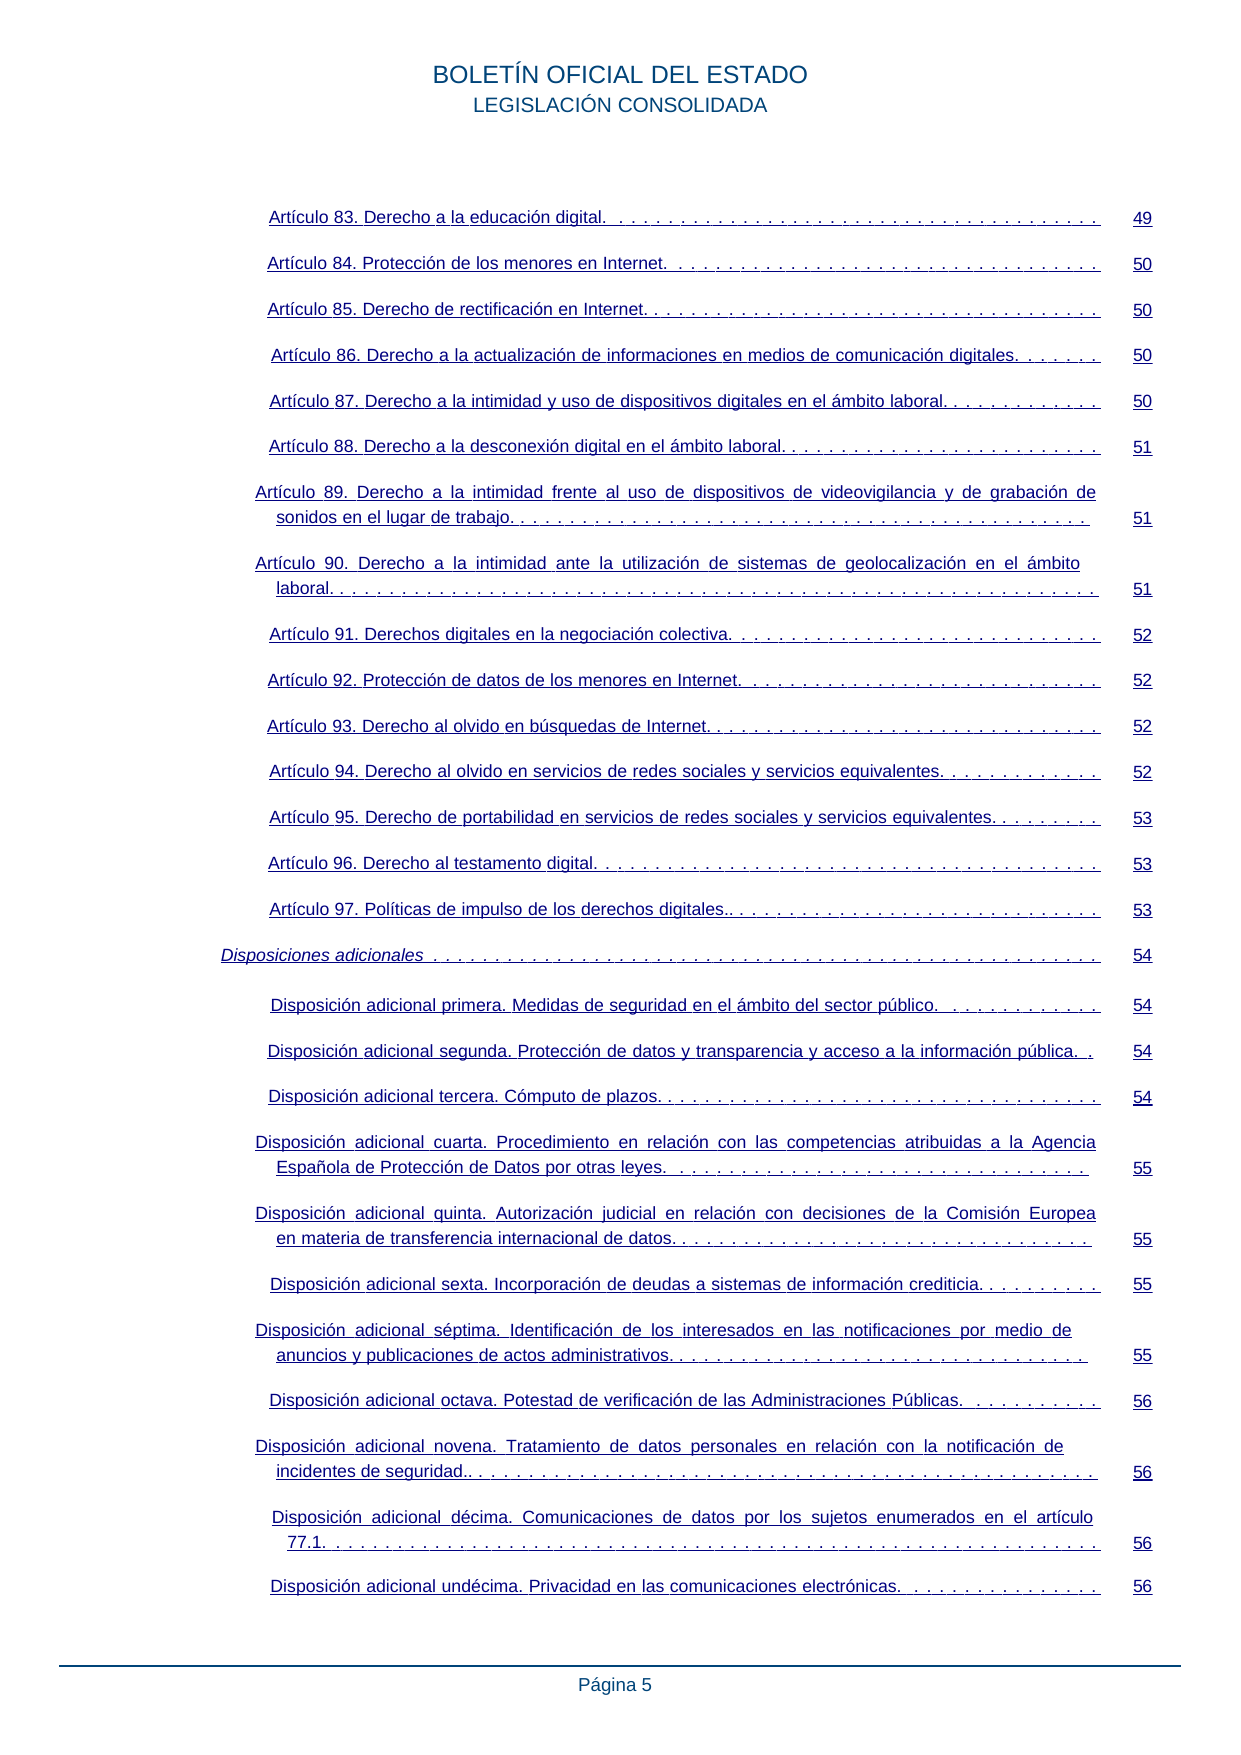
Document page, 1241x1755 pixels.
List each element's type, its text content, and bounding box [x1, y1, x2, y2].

table_cell Artículo 86. Derecho a la actualización de informaciones en medios de comunicación digitales. . . . . . . [202, 332, 1116, 378]
table_cell Disposición adicional segunda. Protección de datos y transparencia y acceso a la información pública. . [202, 1028, 1116, 1074]
table_cell 51 [1116, 424, 1158, 470]
table_cell 53 [1116, 841, 1158, 886]
table_cell Artículo 89. Derecho a la intimidad frente al uso de dispositivos de videovigilancia y de grabación de sonidos en el lugar de trabajo. . . . . . . . . . . . . . . . . . . . . . . . . . . . . . . . . . . . . . . . . . . . . . . [202, 470, 1116, 541]
table_cell Disposición adicional séptima. Identificación de los interesados en las notificaciones por medio de anuncios y publicaciones de actos administrativos. . . . . . . . . . . . . . . . . . . . . . . . . . . . . . . . . . [202, 1307, 1116, 1378]
table_cell Disposición adicional tercera. Cómputo de plazos. . . . . . . . . . . . . . . . . . . . . . . . . . . . . . . . . . . . [202, 1074, 1116, 1120]
table_header Artículo 83. Derecho a la educación digital. . . . . . . . . . . . . . . . . . . . . . . . . . . . . . . . . . . . . . . . [202, 207, 1116, 241]
table_cell 56 [1116, 1378, 1158, 1424]
table_cell Disposición adicional sexta. Incorporación de deudas a sistemas de información crediticia. . . . . . . . . . [202, 1261, 1116, 1307]
table_header 49 [1116, 207, 1158, 241]
table_cell 50 [1116, 332, 1158, 378]
table_cell 55 [1116, 1261, 1158, 1307]
table_cell Disposición adicional décima. Comunicaciones de datos por los sujetos enumerados en el artículo 77.1. . . . . . . . . . . . . . . . . . . . . . . . . . . . . . . . . . . . . . . . . . . . . . . . . . . . . . . . . . . . . . . [202, 1495, 1116, 1565]
table_cell Artículo 84. Protección de los menores en Internet. . . . . . . . . . . . . . . . . . . . . . . . . . . . . . . . . . . [202, 241, 1116, 286]
table_cell 50 [1116, 378, 1158, 424]
table_cell 52 [1116, 703, 1158, 749]
table_cell 54 [1116, 932, 1158, 980]
table_cell Artículo 97. Políticas de impulso de los derechos digitales.. . . . . . . . . . . . . . . . . . . . . . . . . . . . . . [202, 886, 1116, 932]
table_cell 54 [1116, 1028, 1158, 1074]
table_cell Disposición adicional octava. Potestad de verificación de las Administraciones Públicas. . . . . . . . . . . [202, 1378, 1116, 1424]
table_cell 52 [1116, 657, 1158, 703]
table_cell Artículo 95. Derecho de portabilidad en servicios de redes sociales y servicios equivalentes. . . . . . . . . [202, 795, 1116, 841]
table_cell Artículo 94. Derecho al olvido en servicios de redes sociales y servicios equivalentes. . . . . . . . . . . . . [202, 749, 1116, 795]
table_cell Disposición adicional primera. Medidas de seguridad en el ámbito del sector público. . . . . . . . . . . . . [202, 980, 1116, 1028]
table_cell Artículo 91. Derechos digitales en la negociación colectiva. . . . . . . . . . . . . . . . . . . . . . . . . . . . . . [202, 611, 1116, 657]
table_cell 56 [1116, 1495, 1158, 1565]
table_cell 54 [1116, 1074, 1158, 1120]
table_cell 53 [1116, 795, 1158, 841]
table_cell Artículo 93. Derecho al olvido en búsquedas de Internet. . . . . . . . . . . . . . . . . . . . . . . . . . . . . . . . [202, 703, 1116, 749]
table_cell 51 [1116, 541, 1158, 611]
table_cell 52 [1116, 749, 1158, 795]
table_cell Disposición adicional cuarta. Procedimiento en relación con las competencias atribuidas a la Agencia Española de Protección de Datos por otras leyes. . . . . . . . . . . . . . . . . . . . . . . . . . . . . . . . . . [202, 1120, 1116, 1191]
table_cell Artículo 92. Protección de datos de los menores en Internet. . . . . . . . . . . . . . . . . . . . . . . . . . . . . [202, 657, 1116, 703]
table_cell Disposiciones adicionales . . . . . . . . . . . . . . . . . . . . . . . . . . . . . . . . . . . . . . . . . . . . . . . . . . . . . . [202, 932, 1116, 980]
table_cell 50 [1116, 241, 1158, 286]
table_cell 56 [1116, 1424, 1158, 1494]
table_cell Artículo 87. Derecho a la intimidad y uso de dispositivos digitales en el ámbito laboral. . . . . . . . . . . . . [202, 378, 1116, 424]
table_cell 51 [1116, 470, 1158, 541]
table_cell 53 [1116, 886, 1158, 932]
table_cell Artículo 96. Derecho al testamento digital. . . . . . . . . . . . . . . . . . . . . . . . . . . . . . . . . . . . . . . . . [202, 841, 1116, 886]
table_cell 50 [1116, 286, 1158, 332]
table_cell 55 [1116, 1191, 1158, 1261]
table_cell Disposición adicional undécima. Privacidad en las comunicaciones electrónicas. . . . . . . . . . . . . . . . [202, 1565, 1116, 1599]
table_cell 56 [1116, 1565, 1158, 1599]
table_cell 52 [1116, 611, 1158, 657]
table_cell 54 [1116, 980, 1158, 1028]
table_cell Artículo 90. Derecho a la intimidad ante la utilización de sistemas de geolocalización en el ámbito laboral. . . . . . . . . . . . . . . . . . . . . . . . . . . . . . . . . . . . . . . . . . . . . . . . . . . . . . . . . . . . . . [202, 541, 1116, 611]
table_cell Artículo 88. Derecho a la desconexión digital en el ámbito laboral. . . . . . . . . . . . . . . . . . . . . . . . . . [202, 424, 1116, 470]
table_cell Disposición adicional quinta. Autorización judicial en relación con decisiones de la Comisión Europea en materia de transferencia internacional de datos. . . . . . . . . . . . . . . . . . . . . . . . . . . . . . . . . . [202, 1191, 1116, 1261]
table_cell Disposición adicional novena. Tratamiento de datos personales en relación con la notificación de incidentes de seguridad.. . . . . . . . . . . . . . . . . . . . . . . . . . . . . . . . . . . . . . . . . . . . . . . . . . [202, 1424, 1116, 1494]
table_cell 55 [1116, 1307, 1158, 1378]
table_cell Artículo 85. Derecho de rectificación en Internet. . . . . . . . . . . . . . . . . . . . . . . . . . . . . . . . . . . . . [202, 286, 1116, 332]
table_cell 55 [1116, 1120, 1158, 1191]
